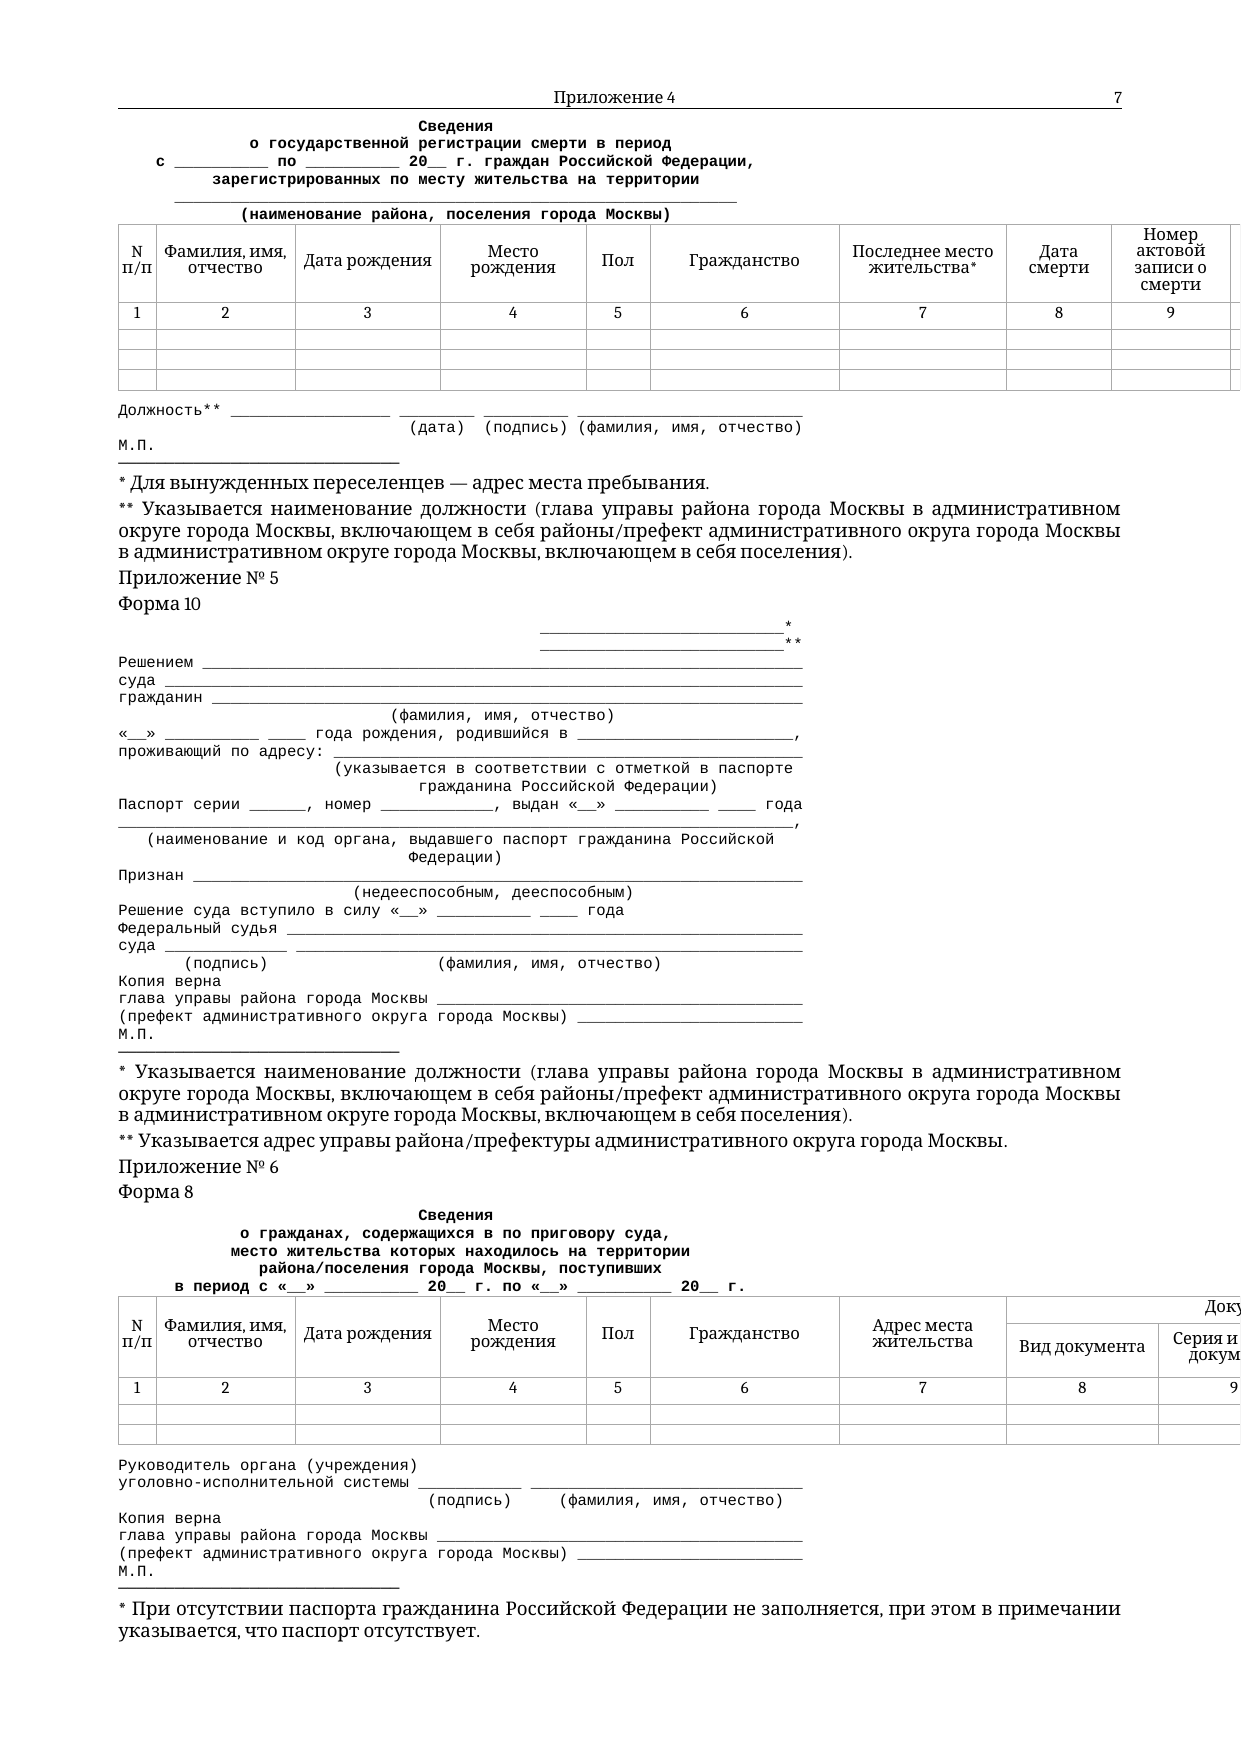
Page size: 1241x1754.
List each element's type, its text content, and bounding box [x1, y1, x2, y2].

text (префект административного округа города Москвы) ________________________ [118, 1545, 1122, 1563]
text суда ____________________________________________________________________ [118, 672, 1122, 690]
table_cell 1 [119, 1378, 156, 1404]
table_header N п/п [119, 225, 156, 302]
table_cell 3 [296, 1378, 440, 1404]
text (наименование района, поселения города Москвы) [118, 207, 1122, 224]
text Признан _________________________________________________________________ [118, 867, 1122, 884]
text гражданина Российской Федерации) [118, 778, 1122, 796]
text Федеральный судья _______________________________________________________ [118, 920, 1122, 938]
text ────────────────────────────── [118, 455, 1122, 473]
table_cell [119, 370, 156, 389]
text __________________________* [118, 619, 1122, 637]
table_cell Серия и номер документа [1159, 1324, 1240, 1377]
table_cell 8 [1007, 303, 1111, 329]
table_cell [587, 1405, 650, 1424]
text ________________________________________________________________________, [118, 814, 1122, 831]
text о государственной регистрации смерти в период [118, 136, 1122, 153]
table_header Дата рождения [296, 225, 440, 302]
table_cell [157, 1425, 295, 1444]
table_cell [157, 350, 295, 369]
text уголовно-исполнительной системы ___________ _____________________________ [118, 1474, 1122, 1492]
table_cell [1007, 330, 1111, 349]
table_cell [441, 350, 586, 369]
table_header Дата смерти [1007, 225, 1111, 302]
text Копия верна [118, 973, 1122, 991]
text Сведения [118, 1208, 1122, 1225]
text Форма 8 [118, 1182, 1122, 1203]
table_cell [1159, 1405, 1240, 1424]
table_cell Вид документа [1007, 1324, 1158, 1377]
text * Для вынужденных переселенцев — адрес места пребывания. [118, 473, 1122, 494]
table_cell [651, 1405, 839, 1424]
text (фамилия, имя, отчество) [118, 707, 1122, 725]
table_header Номер актовой записи о смерти [1112, 225, 1230, 302]
table_cell 9 [1112, 303, 1230, 329]
text Решением ________________________________________________________________ [118, 654, 1122, 672]
table_header Пол [587, 225, 650, 302]
table_cell [296, 1405, 440, 1424]
table_cell [296, 370, 440, 389]
table_cell [651, 1425, 839, 1444]
table_cell [157, 370, 295, 389]
table_cell [1007, 1405, 1158, 1424]
table_cell 4 [441, 303, 586, 329]
table_cell [840, 1425, 1006, 1444]
text глава управы района города Москвы _______________________________________ [118, 1528, 1122, 1545]
table_cell 6 [651, 303, 839, 329]
text о гражданах, содержащихся в по приговору суда, [118, 1225, 1122, 1243]
table_cell [1231, 350, 1240, 369]
text М.П. [118, 1563, 1122, 1581]
table_cell 7 [840, 303, 1006, 329]
text * Указывается наименование должности (глава управы района города Москвы в административном округе города Москвы, включающем в себя районы/префект административного округа города Москвы в административном округе города Москвы, включающем в себя поселения). [118, 1062, 1122, 1126]
table_cell [651, 370, 839, 389]
text Решение суда вступило в силу «__» __________ ____ года [118, 902, 1122, 920]
table_header Гражданство [651, 1297, 839, 1377]
text М.П. [118, 437, 1122, 455]
text с __________ по __________ 20__ г. граждан Российской Федерации, [118, 153, 1122, 171]
table_cell [441, 370, 586, 389]
text (подпись) (фамилия, имя, отчество) [118, 955, 1122, 973]
table_cell 7 [840, 1378, 1006, 1404]
text проживающий по адресу: __________________________________________________ [118, 743, 1122, 761]
text Должность** _________________ ________ _________ ________________________ [118, 402, 1122, 420]
text (подпись) (фамилия, имя, отчество) [118, 1492, 1122, 1510]
table_cell [587, 350, 650, 369]
table_cell [587, 1425, 650, 1444]
text ────────────────────────────── [118, 1044, 1122, 1062]
text Сведения [118, 118, 1122, 136]
table_cell [1007, 350, 1111, 369]
table_cell [119, 1405, 156, 1424]
table_header Место рождения [441, 225, 586, 302]
table_cell [441, 1425, 586, 1444]
text (дата) (подпись) (фамилия, имя, отчество) [118, 420, 1122, 437]
text ** Указывается наименование должности (глава управы района города Москвы в административном округе города Москвы, включающем в себя районы/префект административного округа города Москвы в административном округе города Москвы, включающем в себя поселения). [118, 499, 1122, 563]
table_header Гражданство [651, 225, 839, 302]
table_cell [296, 1425, 440, 1444]
table_cell [651, 330, 839, 349]
table_cell 5 [587, 1378, 650, 1404]
table_cell [587, 370, 650, 389]
text Копия верна [118, 1510, 1122, 1528]
table_header N п/п [119, 1297, 156, 1377]
table_cell [119, 1425, 156, 1444]
table_cell 4 [441, 1378, 586, 1404]
table_cell [1112, 350, 1230, 369]
table_cell 1 [119, 303, 156, 329]
table_cell 2 [157, 1378, 295, 1404]
table_header Дата рождения [296, 1297, 440, 1377]
text ____________________________________________________________ [118, 189, 1122, 207]
table_cell 5 [587, 303, 650, 329]
text в период с «__» __________ 20__ г. по «__» __________ 20__ г. [118, 1278, 1122, 1296]
text гражданин _______________________________________________________________ [118, 690, 1122, 707]
table_cell 9 [1159, 1378, 1240, 1404]
text Форма 10 [118, 593, 1122, 615]
table_header Документ, удостоверяющий личность* [1007, 1297, 1240, 1323]
table_header Место рождения [441, 1297, 586, 1377]
text Приложение № 5 [118, 567, 1122, 589]
table_cell [1231, 330, 1240, 349]
table_cell 3 [296, 303, 440, 329]
table_cell [119, 350, 156, 369]
table_cell 2 [157, 303, 295, 329]
table_cell [840, 330, 1006, 349]
text (недееспособным, дееспособным) [118, 884, 1122, 902]
text * При отсутствии паспорта гражданина Российской Федерации не заполняется, при этом в примечании указывается, что паспорт отсутствует. [118, 1598, 1122, 1642]
table_cell [651, 350, 839, 369]
text (указывается в соответствии с отметкой в паспорте [118, 761, 1122, 778]
text место жительства которых находилось на территории [118, 1243, 1122, 1261]
text М.П. [118, 1026, 1122, 1044]
table_header Пол [587, 1297, 650, 1377]
text района/поселения города Москвы, поступивших [118, 1261, 1122, 1278]
text Федерации) [118, 849, 1122, 867]
text __________________________** [118, 637, 1122, 654]
table_header Дата записи акта о смерти [1231, 225, 1240, 302]
table_header Фамилия, имя, отчество [157, 225, 295, 302]
table_cell [1159, 1425, 1240, 1444]
table_cell [296, 350, 440, 369]
table_cell [1112, 330, 1230, 349]
table_cell [1112, 370, 1230, 389]
table_cell [840, 370, 1006, 389]
table_cell [1007, 1425, 1158, 1444]
text «__» __________ ____ года рождения, родившийся в _______________________, [118, 725, 1122, 743]
table_cell [119, 330, 156, 349]
text (наименование и код органа, выдавшего паспорт гражданина Российской [118, 831, 1122, 849]
table_cell [1007, 370, 1111, 389]
table_cell 8 [1007, 1378, 1158, 1404]
table_cell [1231, 370, 1240, 389]
table_cell 10 [1231, 303, 1240, 329]
text Руководитель органа (учреждения) [118, 1457, 1122, 1474]
table_cell [441, 1405, 586, 1424]
text (префект административного округа города Москвы) ________________________ [118, 1008, 1122, 1026]
text зарегистрированных по месту жительства на территории [118, 171, 1122, 189]
table_cell [157, 1405, 295, 1424]
text ** Указывается адрес управы района/префектуры административного округа города Москвы. [118, 1131, 1122, 1152]
table_cell [840, 1405, 1006, 1424]
text глава управы района города Москвы _______________________________________ [118, 991, 1122, 1008]
text Приложение № 6 [118, 1156, 1122, 1178]
table_header Фамилия, имя, отчество [157, 1297, 295, 1377]
table_cell [157, 330, 295, 349]
table_cell [840, 350, 1006, 369]
table_header Адрес места жительства [840, 1297, 1006, 1377]
text ────────────────────────────── [118, 1581, 1122, 1598]
text Паспорт серии ______, номер ____________, выдан «__» __________ ____ года [118, 796, 1122, 814]
table_cell [441, 330, 586, 349]
table_cell 6 [651, 1378, 839, 1404]
table_cell [587, 330, 650, 349]
table_header Последнее место жительства* [840, 225, 1006, 302]
table_cell [296, 330, 440, 349]
text суда _____________ ______________________________________________________ [118, 938, 1122, 955]
